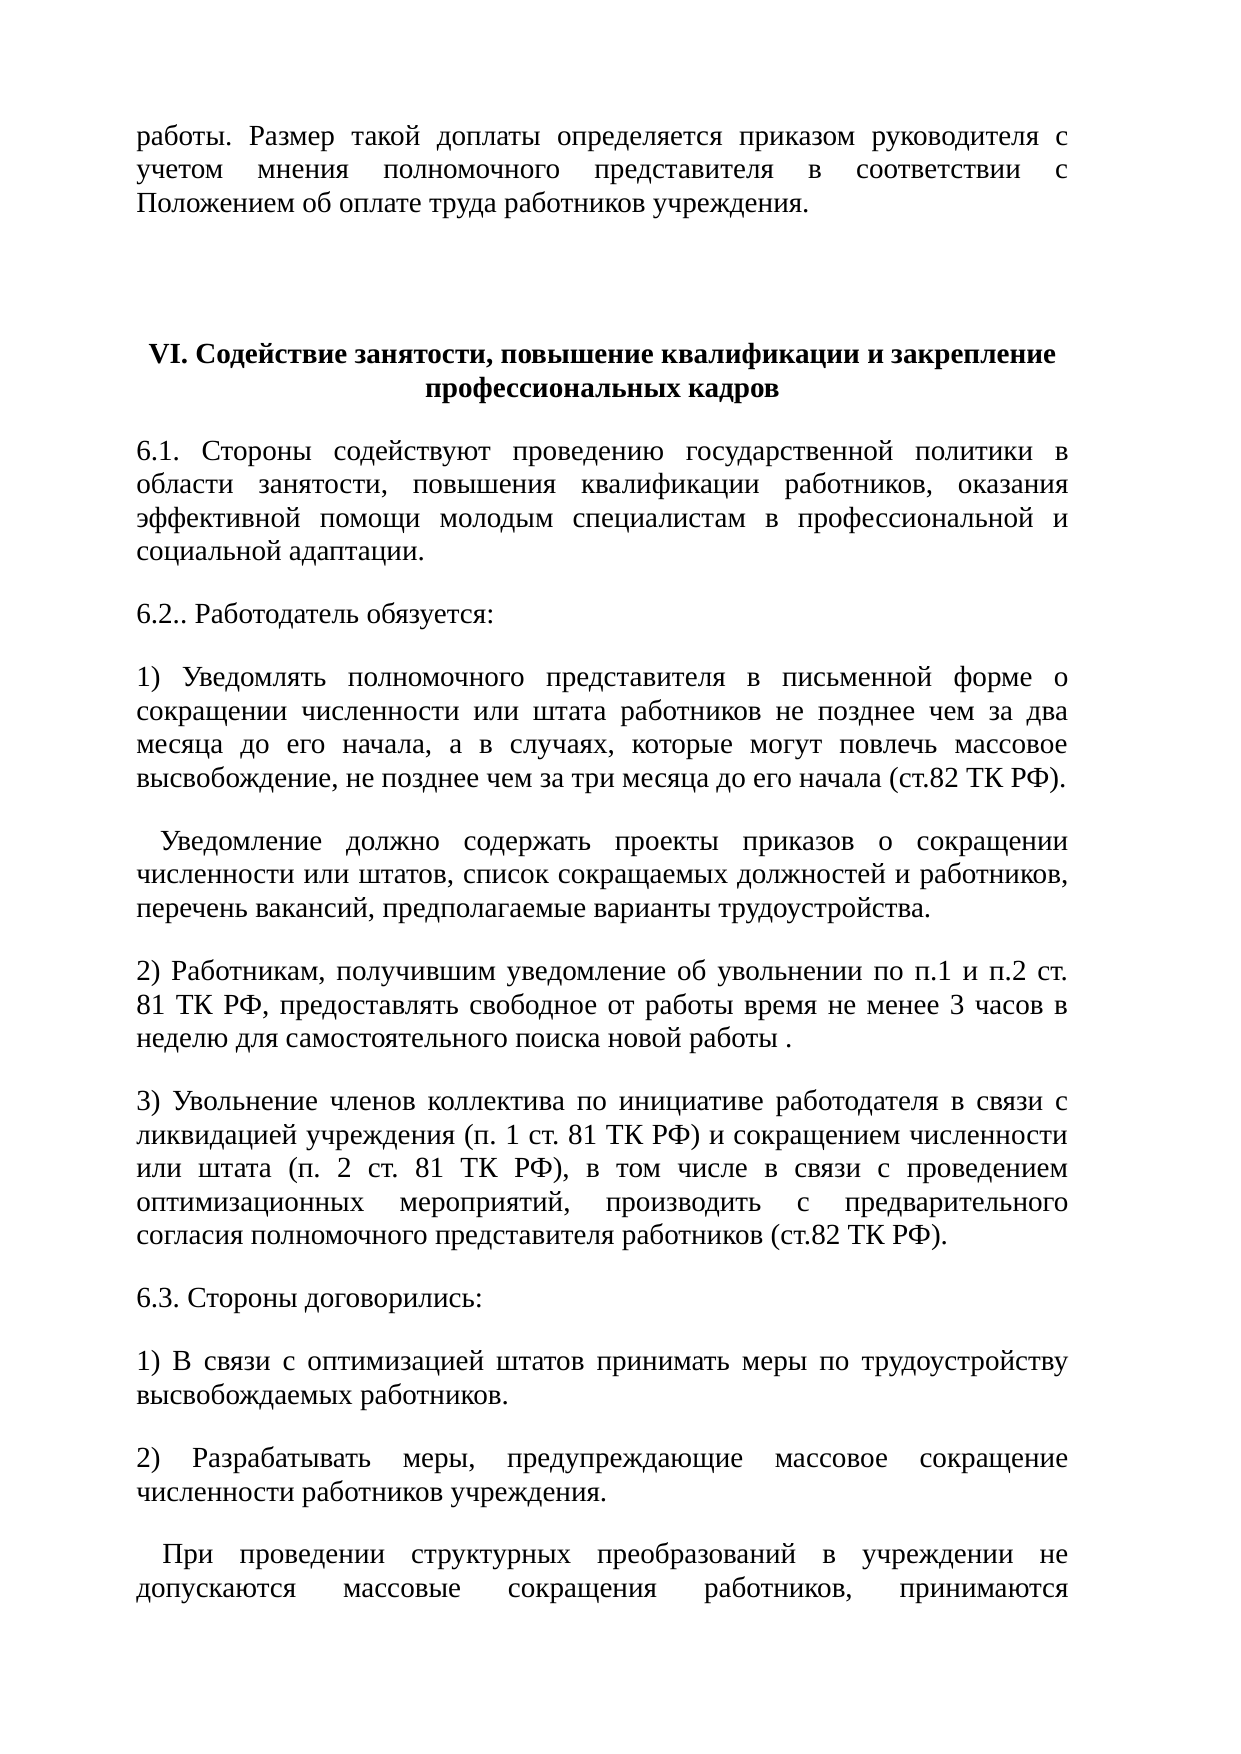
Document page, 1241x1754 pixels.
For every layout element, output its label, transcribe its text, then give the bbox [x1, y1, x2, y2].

text 6.1. Стороны содействуют проведению государственной политики в области занятости, повышения квалификации работников, оказания эффективной помощи молодым специалистам в профессиональной и социальной адаптации. [136, 433, 1069, 567]
text 2) Разрабатывать меры, предупреждающие массовое сокращение численности работников учреждения. [136, 1440, 1069, 1507]
subtitle VI. Содействие занятости, повышение квалификации и закрепление профессиональных кадров [136, 336, 1069, 403]
text 3) Увольнение членов коллектива по инициативе работодателя в связи с ликвидацией учреждения (п. 1 ст. 81 ТК РФ) и сокращением численности или штата (п. 2 ст. 81 ТК РФ), в том числе в связи с проведением оптимизационных мероприятий, производить с предварительного согласия полномочного представителя работников (ст.82 ТК РФ). [136, 1083, 1069, 1251]
text 1) Уведомлять полномочного представителя в письменной форме о сокращении численности или штата работников не позднее чем за два месяца до его начала, а в случаях, которые могут повлечь массовое высвобождение, не позднее чем за три месяца до его начала (ст.82 ТК РФ). [136, 659, 1069, 794]
text 1) В связи с оптимизацией штатов принимать меры по трудоустройству высвобождаемых работников. [136, 1343, 1069, 1411]
text 6.2.. Работодатель обязуется: [136, 596, 1069, 630]
text Уведомление должно содержать проекты приказов о сокращении численности или штатов, список сокращаемых должностей и работников, перечень вакансий, предполагаемые варианты трудоустройства. [136, 823, 1069, 924]
text 2) Работникам, получившим уведомление об увольнении по п.1 и п.2 ст. 81 ТК РФ, предоставлять свободное от работы время не менее 3 часов в неделю для самостоятельного поиска новой работы . [136, 953, 1069, 1054]
text При проведении структурных преобразований в учреждении не допускаются массовые сокращения работников, принимаются [136, 1537, 1069, 1604]
text работы. Размер такой доплаты определяется приказом руководителя с учетом мнения полномочного представителя в соответствии с Положением об оплате труда работников учреждения. [136, 118, 1069, 219]
text 6.3. Стороны договорились: [136, 1281, 1069, 1314]
